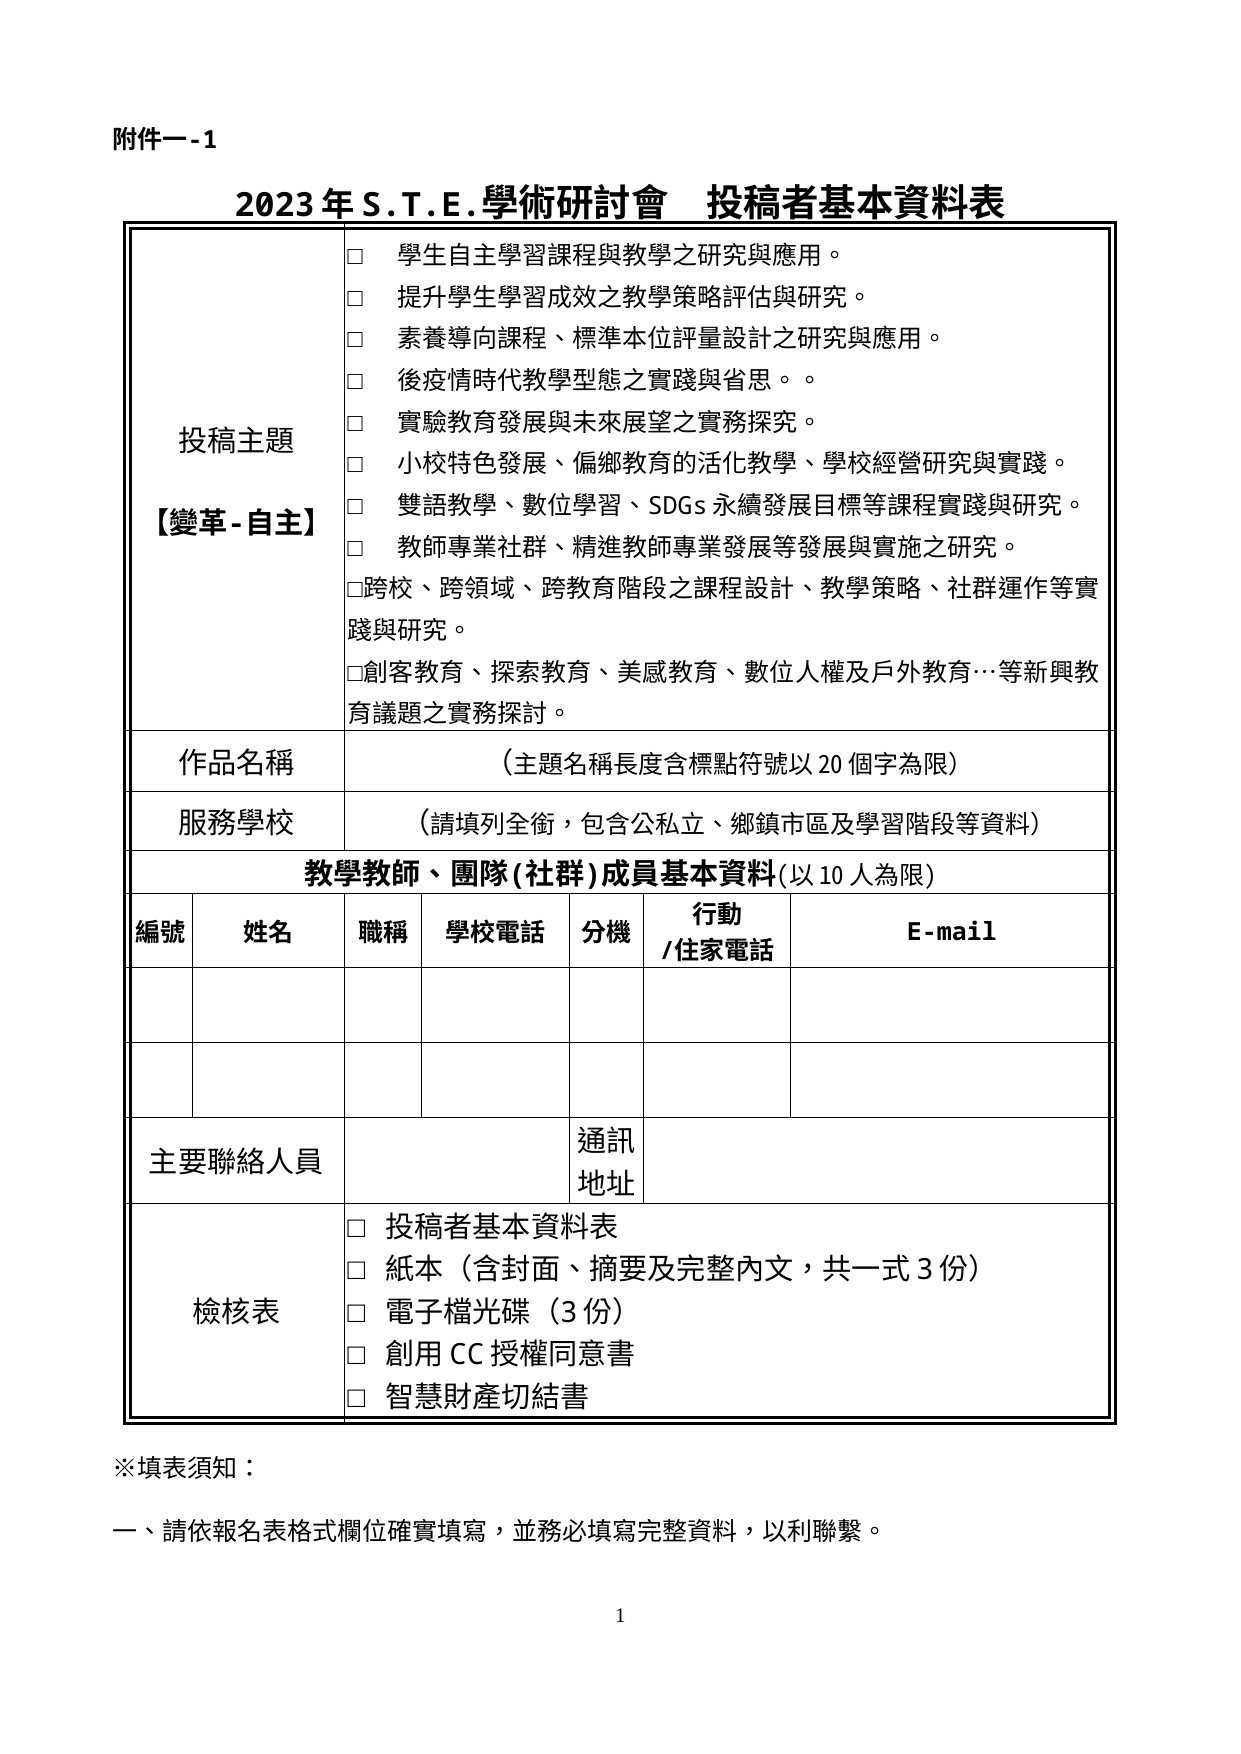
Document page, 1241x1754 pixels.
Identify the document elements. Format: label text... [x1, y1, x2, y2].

table_cell 編號 [132, 894, 192, 967]
table_cell [570, 968, 643, 1042]
table_cell [345, 968, 421, 1042]
text ※填表須知： [112, 1425, 1128, 1487]
table_cell [791, 1043, 1108, 1117]
table_header 投稿主題 【變革-自主】 [128, 224, 344, 730]
table_cell 教學教師、團隊(社群)成員基本資料(以10人為限) [132, 851, 1108, 893]
table_cell [132, 968, 192, 1042]
table_cell （主題名稱長度含標點符號以20個字為限） [345, 731, 1108, 791]
table_cell 通訊 地址 [570, 1118, 643, 1202]
table_cell 服務學校 [132, 792, 344, 850]
table_cell 姓名 [193, 894, 344, 967]
table_cell [345, 1118, 569, 1202]
table_cell （請填列全銜，包含公私立、鄉鎮市區及學習階段等資料） [345, 792, 1108, 850]
table_cell [644, 968, 790, 1042]
table_cell [644, 1043, 790, 1117]
text 一、請依報名表格式欄位確實填寫，並務必填寫完整資料，以利聯繫。 [112, 1487, 1128, 1550]
table_cell 分機 [570, 894, 643, 967]
table_cell [345, 1043, 421, 1117]
text 2023年S.T.E.學術研討會 投稿者基本資料表 [112, 158, 1128, 221]
table_cell 主要聯絡人員 [132, 1118, 344, 1202]
table_cell [422, 968, 569, 1042]
table_cell 檢核表 [132, 1204, 344, 1416]
table_cell [193, 1043, 344, 1117]
table_cell E-mail [791, 894, 1108, 967]
table_cell [193, 968, 344, 1042]
table_cell 作品名稱 [132, 731, 344, 791]
table_header 學生自主學習課程與教學之研究與應用。 提升學生學習成效之教學策略評估與研究。 素養導向課程、標準本位評量設計之研究與應用。 後疫情時代教學型態之實踐與省思。。 實驗教育發展與未來展望之實務探究。 小校特色發展、偏鄉教育的活化教學、學校經營研究與實踐。 雙語教學、數位學習、SDGs永續發展目標等課程實踐與研究。 教師專業社群、精進教師專業發展等發展與實施之研究。 跨校、跨領域、跨教育階段之課程設計、教學策略、社群運作等實踐與研究。 創客教育、探索教育、美感教育、數位人權及戶外教育…等新興教育議題之實務探討。 [345, 224, 1112, 730]
table_cell 投稿者基本資料表 紙本（含封面、摘要及完整內文，共一式3份） 電子檔光碟（3份） 創用CC授權同意書 智慧財產切結書 [345, 1204, 1108, 1416]
table_cell 學校電話 [422, 894, 569, 967]
table_cell [132, 1043, 192, 1117]
table_cell [644, 1118, 1108, 1202]
table_cell [422, 1043, 569, 1117]
table_cell [791, 968, 1108, 1042]
table_cell [570, 1043, 643, 1117]
text 附件一-1 [112, 96, 1128, 158]
table_cell 職稱 [345, 894, 421, 967]
table_cell 行動 /住家電話 [644, 894, 790, 967]
